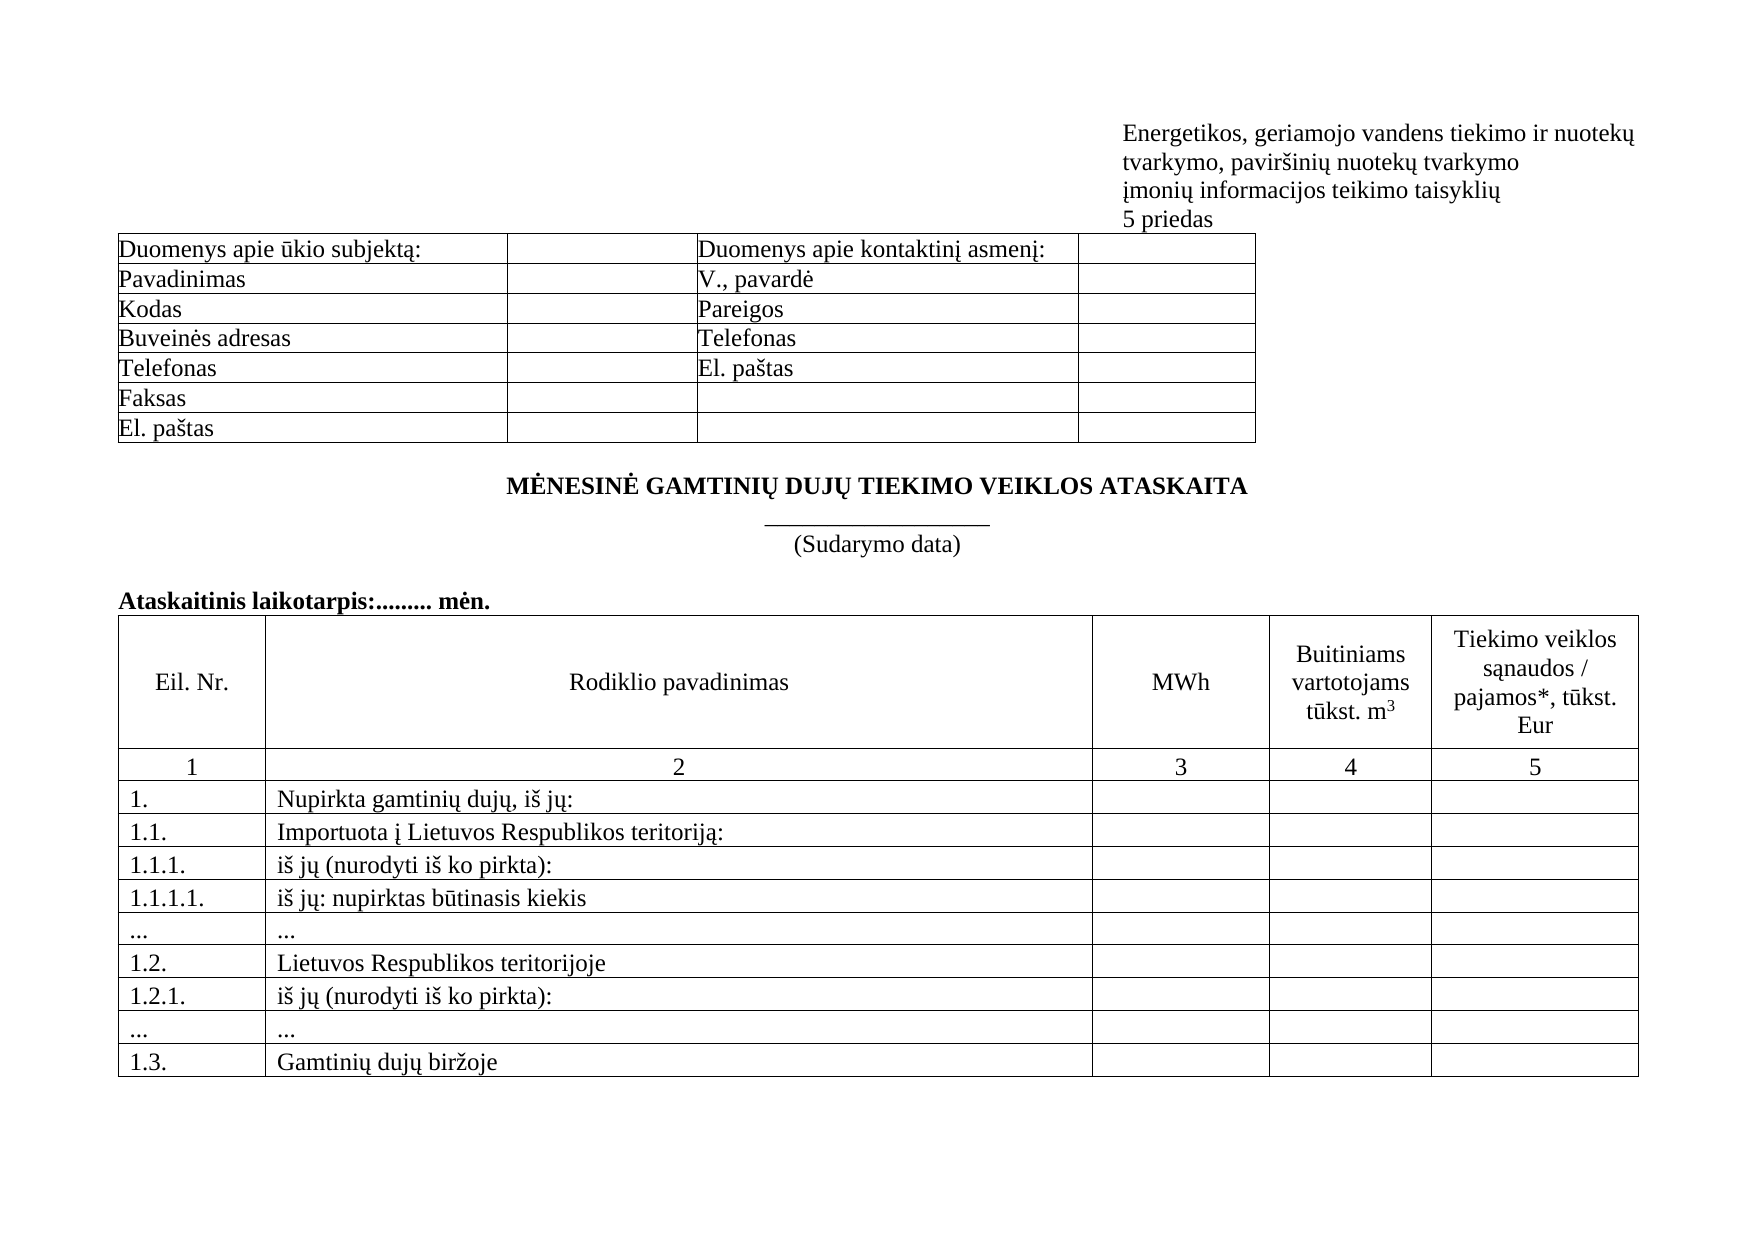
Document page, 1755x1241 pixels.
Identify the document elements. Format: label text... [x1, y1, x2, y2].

table_cell [1093, 847, 1269, 879]
table_cell Nupirkta gamtinių dujų, iš jų: [266, 781, 1092, 813]
table_cell [1432, 781, 1638, 813]
table_cell [1079, 413, 1255, 442]
table_cell V., pavardė [698, 264, 1078, 293]
table_cell 4 [1270, 749, 1431, 780]
table_cell [508, 294, 697, 322]
table_cell [1079, 264, 1255, 293]
table_cell Gamtinių dujų biržoje [266, 1044, 1092, 1076]
table_cell ... [119, 1011, 265, 1043]
table_cell [1432, 945, 1638, 977]
table_cell [1093, 1044, 1269, 1076]
table_cell 3 [1093, 749, 1269, 780]
table_cell [1093, 913, 1269, 944]
table_cell [508, 353, 697, 382]
table_cell iš jų (nurodyti iš ko pirkta): [266, 978, 1092, 1010]
table_cell [1079, 353, 1255, 382]
table_cell 5 [1432, 749, 1638, 780]
table_cell Telefonas [119, 353, 507, 382]
text __________________ [118, 500, 1636, 529]
table_header Duomenys apie ūkio subjektą: [119, 234, 507, 263]
table_cell [1270, 880, 1431, 912]
table_cell [508, 383, 697, 412]
table_cell iš jų (nurodyti iš ko pirkta): [266, 847, 1092, 879]
text 5 priedas [1122, 204, 1636, 233]
table_cell [508, 413, 697, 442]
table_cell [1093, 978, 1269, 1010]
table_cell [1093, 814, 1269, 846]
table_header Duomenys apie kontaktinį asmenį: [698, 234, 1078, 263]
table_cell [508, 264, 697, 293]
table_cell 2 [266, 749, 1092, 780]
table_cell [1270, 1011, 1431, 1043]
table_cell 1.2.1. [119, 978, 265, 1010]
table_cell El. paštas [698, 353, 1078, 382]
table_header Eil. Nr. [119, 616, 265, 747]
table_cell ... [266, 1011, 1092, 1043]
table_cell [1270, 945, 1431, 977]
table_cell [698, 383, 1078, 412]
table_cell 1.3. [119, 1044, 265, 1076]
table_cell iš jų: nupirktas būtinasis kiekis [266, 880, 1092, 912]
table_cell [1093, 1011, 1269, 1043]
table_cell [1432, 847, 1638, 879]
table_cell [1093, 880, 1269, 912]
table_cell 1.2. [119, 945, 265, 977]
table_cell 1. [119, 781, 265, 813]
text (Sudarymo data) [118, 529, 1636, 558]
table_cell [1432, 1011, 1638, 1043]
table_cell Lietuvos Respublikos teritorijoje [266, 945, 1092, 977]
table_cell [1270, 913, 1431, 944]
table_cell [1270, 814, 1431, 846]
table_header MWh [1093, 616, 1269, 747]
table_header Rodiklio pavadinimas [266, 616, 1092, 747]
table_cell Faksas [119, 383, 507, 412]
table_header Tiekimo veiklos sąnaudos / pajamos*, tūkst. Eur [1432, 616, 1638, 747]
table_cell Pavadinimas [119, 264, 507, 293]
table_cell Buveinės adresas [119, 324, 507, 352]
table_header [1079, 234, 1255, 263]
table_cell 1.1. [119, 814, 265, 846]
table_cell [1432, 978, 1638, 1010]
table_cell [1079, 383, 1255, 412]
table_cell [1432, 880, 1638, 912]
table_header Buitiniams vartotojams tūkst. m3 [1270, 616, 1431, 747]
table_cell [1270, 847, 1431, 879]
table_cell 1 [119, 749, 265, 780]
table_cell [1270, 781, 1431, 813]
table_cell [1432, 1044, 1638, 1076]
text įmonių informacijos teikimo taisyklių [1122, 176, 1636, 204]
table_cell [1270, 978, 1431, 1010]
table_cell 1.1.1. [119, 847, 265, 879]
text Energetikos, geriamojo vandens tiekimo ir nuotekų [1122, 118, 1636, 147]
table_cell [1270, 1044, 1431, 1076]
table_cell Kodas [119, 294, 507, 322]
text tvarkymo, paviršinių nuotekų tvarkymo [1122, 147, 1636, 176]
text Ataskaitinis laikotarpis:......... mėn. [118, 586, 1636, 615]
table_cell El. paštas [119, 413, 507, 442]
table_cell [1093, 945, 1269, 977]
table_cell [1079, 294, 1255, 322]
text MĖNESINĖ GAMTINIŲ DUJŲ TIEKIMO VEIKLOS ATASKAITA [118, 471, 1636, 500]
table_cell 1.1.1.1. [119, 880, 265, 912]
table_cell [1093, 781, 1269, 813]
table_cell Importuota į Lietuvos Respublikos teritoriją: [266, 814, 1092, 846]
table_cell [1432, 913, 1638, 944]
table_cell [1432, 814, 1638, 846]
table_cell [508, 324, 697, 352]
table_cell Telefonas [698, 324, 1078, 352]
table_cell ... [266, 913, 1092, 944]
table_cell Pareigos [698, 294, 1078, 322]
table_header [508, 234, 697, 263]
table_cell ... [119, 913, 265, 944]
table_cell [698, 413, 1078, 442]
table_cell [1079, 324, 1255, 352]
